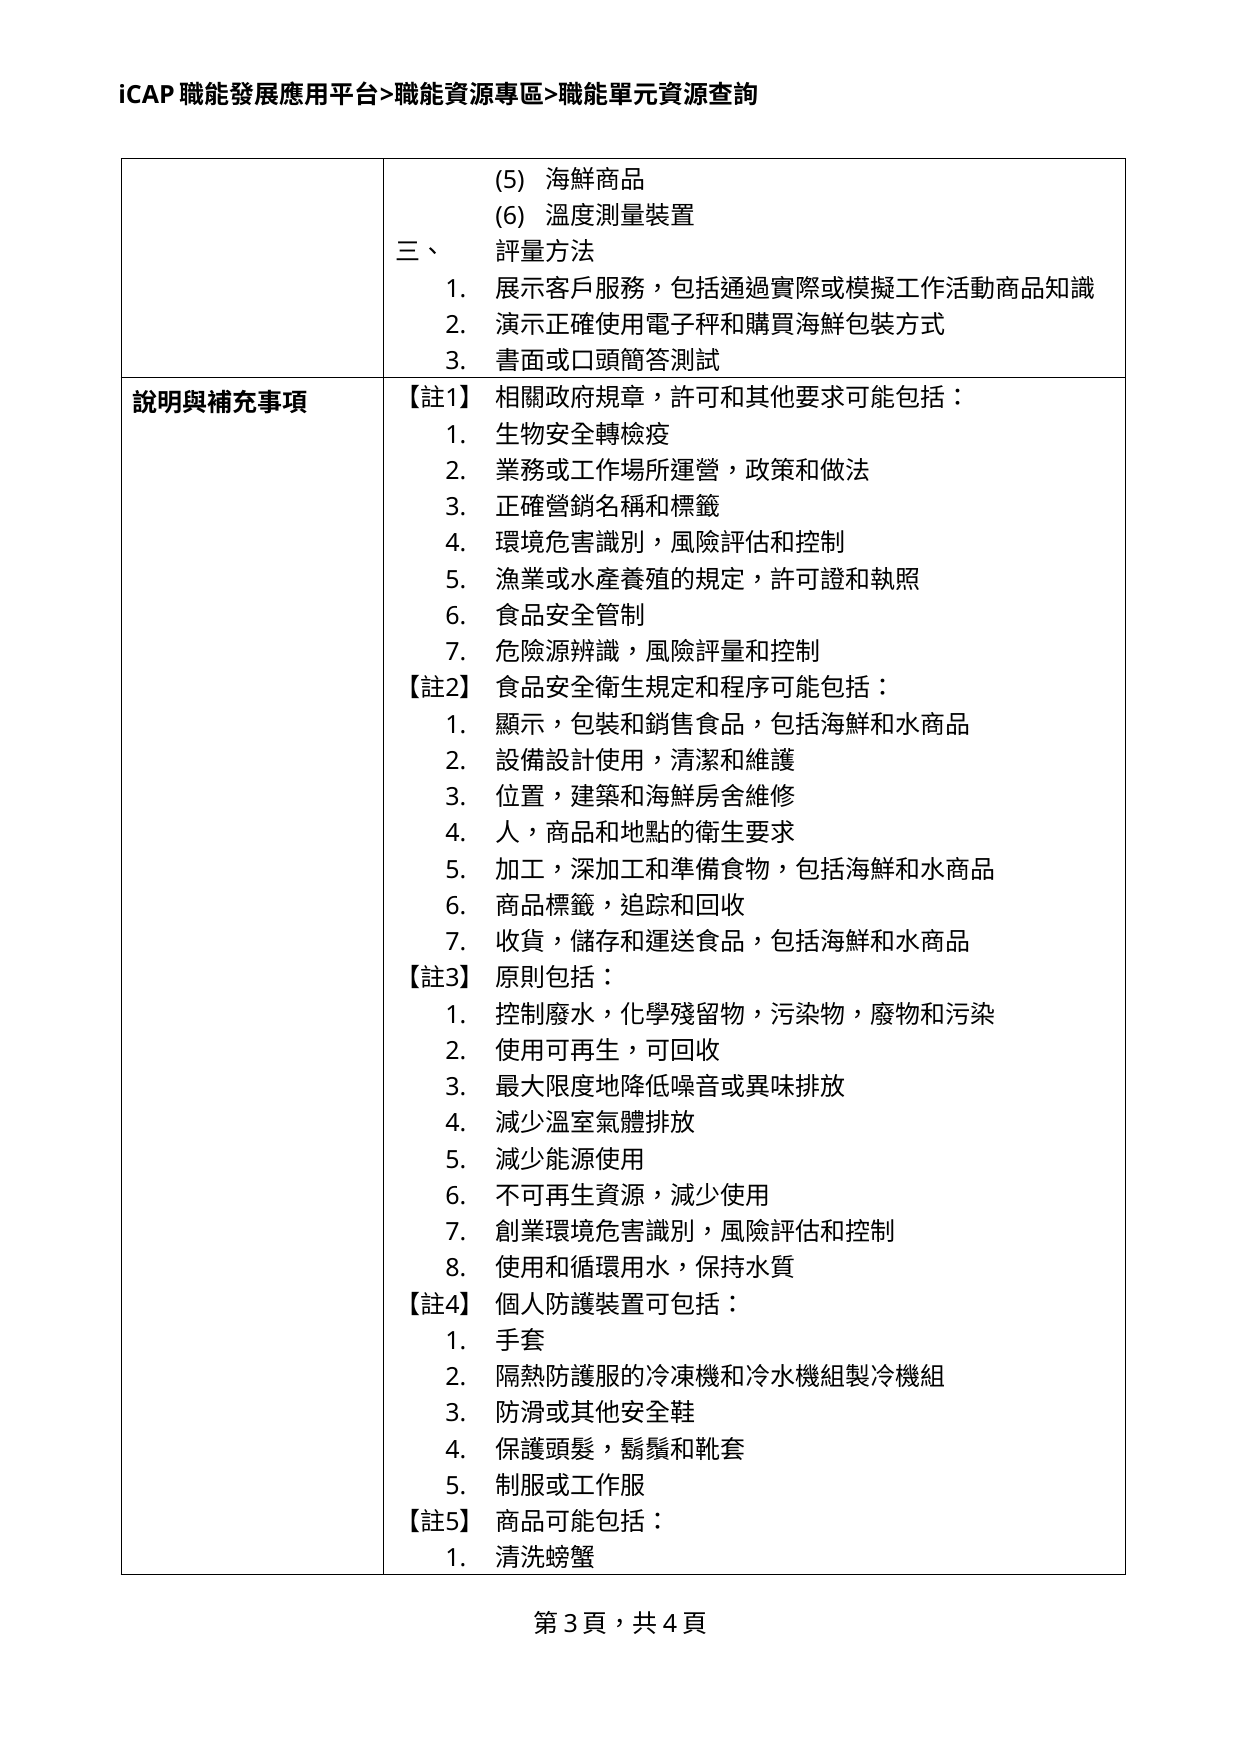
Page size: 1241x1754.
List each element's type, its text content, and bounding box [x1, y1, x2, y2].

table_cell 相關政府規章，許可和其他要求可能包括： 生物安全轉檢疫 業務或工作場所運營，政策和做法 正確營銷名稱和標籤 環境危害識別，風險評估和控制 漁業或水產養殖的規定，許可證和執照 食品安全管制 危險源辨識，風險評量和控制 食品安全衛生規定和程序可能包括： 顯示，包裝和銷售食品，包括海鮮和水商品 設備設計使用，清潔和維護 位置，建築和海鮮房舍維修 人，商品和地點的衛生要求 加工，深加工和準備食物，包括海鮮和水商品 商品標籤，追踪和回收 收貨，儲存和運送食品，包括海鮮和水商品 原則包括： 控制廢水，化學殘留物，污染物，廢物和污染 使用可再生，可回收 最大限度地降低噪音或異味排放 減少溫室氣體排放 減少能源使用 不可再生資源，減少使用 創業環境危害識別，風險評估和控制 使用和循環用水，保持水質 個人防護裝置可包括： 手套 隔熱防護服的冷凍機和冷水機組製冷機組 防滑或其他安全鞋 保護頭髮，鬍鬚和靴套 制服或工作服 商品可能包括： 清洗螃蟹 甲殼類動物 魚肉餅 魚片 魚種 魚鰓，去內臟和蝴蝶切 大蝦 去皮大蝦 軟體動物物種 生魚片 拆分龍蝦 魷魚/章魚清洗。 設備可能包括： 化學清潔劑清洗設備 展示托盤，皮帶便鞋和漁網 魚箱、魚浴缸、製冰機用於飲用水冰 刀和磨刀石/鋼 價格標籤 冷藏展示單位 天平（電子和機械） 溫度計或其他溫度測量裝置 商品知識可能包括： 腐敗變質，缺陷和寄生蟲評估 烹調方法，如烤，燒烤，烘烤，蒸和油炸 正確營銷名稱 搬運，包裝和包裝 收穫或捕撈區域 潛在的食品安全危害商品介紹 季節性 新鮮或冷凍商品保存期限 活體動物水質要求 [384, 378, 1125, 1574]
table_cell 說明與補充事項 [122, 378, 383, 1574]
table_cell 評量之關鍵面向/職能證明之證據 遵守企業程序和食品法規 挑選合適商品 建立維護、包裝和零售展示有禮貌和知識服務，使客戶的需求得到滿足。 評量必須確認的知識： 常見魚類缺陷，疾病和寄生蟲 針對特定物種/商品的新鮮和腐敗程度，如生魚片 商品準備和食品法規 品種收穫或捕撈區域，季節性和烹調方法 物種鑑定 評量所需情境與特定資源 評量是在工作場域或在模擬的工作環境中進行。 設置零售展示必須具有以下至少一樣商品： 鮮魚 生熟甲殼類動物 打開牡蠣。 商品知識必須了解至少四種普通魚種，兩種常見甲殼類動物和兩種常見軟體動物。 評量資源可能包括： 包裝材料 實地考察零售點 冷藏儲存室 海鮮清潔設施 海鮮商品 溫度測量裝置 評量方法 展示客戶服務，包括通過實際或模擬工作活動商品知識 演示正確使用電子秤和購買海鮮包裝方式 書面或口頭簡答測試 [384, 159, 1125, 377]
table_cell [122, 159, 383, 377]
